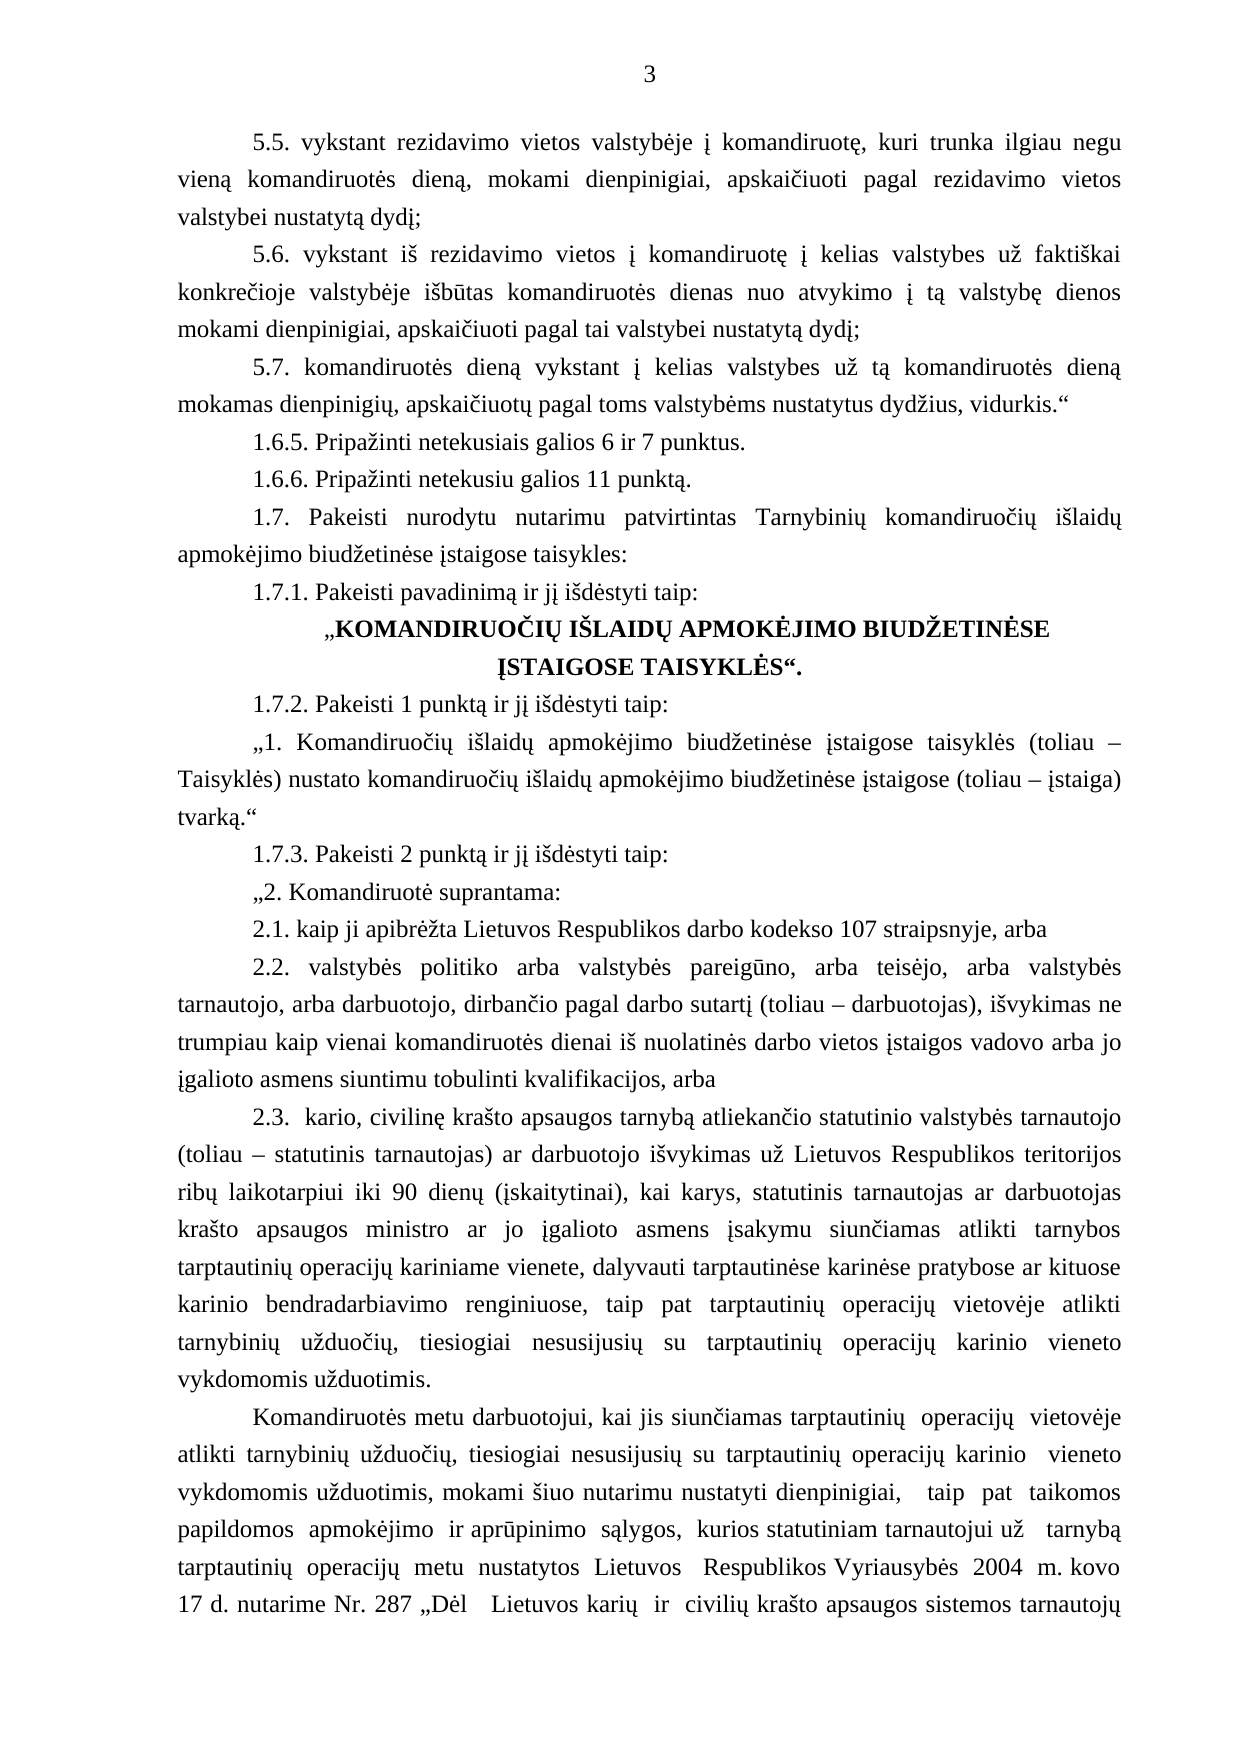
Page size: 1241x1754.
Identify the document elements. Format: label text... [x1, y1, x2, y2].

text 1.7.2. Pakeisti 1 punktą ir jį išdėstyti taip: [177, 681, 1122, 718]
text 1.6.5. Pripažinti netekusiais galios 6 ir 7 punktus. [177, 418, 1122, 456]
text 1.6.6. Pripažinti netekusiu galios 11 punktą. [177, 456, 1122, 493]
text 1.7.3. Pakeisti 2 punktą ir jį išdėstyti taip: [177, 831, 1122, 868]
text „KOMANDIRUOČIŲ IŠLAIDŲ APMOKĖJIMO BIUDŽETINĖSE ĮSTAIGOSE TAISYKLĖS“. [177, 606, 1122, 681]
text 1.7.1. Pakeisti pavadinimą ir jį išdėstyti taip: [177, 568, 1122, 606]
text 5.6. vykstant iš rezidavimo vietos į komandiruotę į kelias valstybes už faktiškai konkrečioje valstybėje išbūtas komandiruotės dienas nuo atvykimo į tą valstybę dienos mokami dienpinigiai, apskaičiuoti pagal tai valstybei nustatytą dydį; [177, 231, 1122, 343]
text 2.1. kaip ji apibrėžta Lietuvos Respublikos darbo kodekso 107 straipsnyje, arba [177, 906, 1122, 943]
text 1.7. Pakeisti nurodytu nutarimu patvirtintas Tarnybinių komandiruočių išlaidų apmokėjimo biudžetinėse įstaigose taisykles: [177, 493, 1122, 568]
text 2.2. valstybės politiko arba valstybės pareigūno, arba teisėjo, arba valstybės tarnautojo, arba darbuotojo, dirbančio pagal darbo sutartį (toliau – darbuotojas), išvykimas ne trumpiau kaip vienai komandiruotės dienai iš nuolatinės darbo vietos įstaigos vadovo arba jo įgalioto asmens siuntimu tobulinti kvalifikacijos, arba [177, 943, 1122, 1093]
text „2. Komandiruotė suprantama: [177, 868, 1122, 906]
text „1. Komandiruočių išlaidų apmokėjimo biudžetinėse įstaigose taisyklės (toliau – Taisyklės) nustato komandiruočių išlaidų apmokėjimo biudžetinėse įstaigose (toliau – įstaiga) tvarką.“ [177, 718, 1122, 831]
text 2.3. kario, civilinę krašto apsaugos tarnybą atliekančio statutinio valstybės tarnautojo (toliau – statutinis tarnautojas) ar darbuotojo išvykimas už Lietuvos Respublikos teritorijos ribų laikotarpiui iki 90 dienų (įskaitytinai), kai karys, statutinis tarnautojas ar darbuotojas krašto apsaugos ministro ar jo įgalioto asmens įsakymu siunčiamas atlikti tarnybos tarptautinių operacijų kariniame vienete, dalyvauti tarptautinėse karinėse pratybose ar kituose karinio bendradarbiavimo renginiuose, taip pat tarptautinių operacijų vietovėje atlikti tarnybinių užduočių, tiesiogiai nesusijusių su tarptautinių operacijų karinio vieneto vykdomomis užduotimis. [177, 1093, 1122, 1393]
text 5.5. vykstant rezidavimo vietos valstybėje į komandiruotę, kuri trunka ilgiau negu vieną komandiruotės dieną, mokami dienpinigiai, apskaičiuoti pagal rezidavimo vietos valstybei nustatytą dydį; [177, 118, 1122, 231]
text Komandiruotės metu darbuotojui, kai jis siunčiamas tarptautinių operacijų vietovėje atlikti tarnybinių užduočių, tiesiogiai nesusijusių su tarptautinių operacijų karinio vieneto vykdomomis užduotimis, mokami šiuo nutarimu nustatyti dienpinigiai, taip pat taikomos papildomos apmokėjimo ir aprūpinimo sąlygos, kurios statutiniam tarnautojui už tarnybą tarptautinių operacijų metu nustatytos Lietuvos Respublikos Vyriausybės 2004 m. kovo 17 d. nutarime Nr. 287 „Dėl Lietuvos karių ir civilių krašto apsaugos sistemos tarnautojų [177, 1393, 1122, 1618]
text 5.7. komandiruotės dieną vykstant į kelias valstybes už tą komandiruotės dieną mokamas dienpinigių, apskaičiuotų pagal toms valstybėms nustatytus dydžius, vidurkis.“ [177, 343, 1122, 418]
